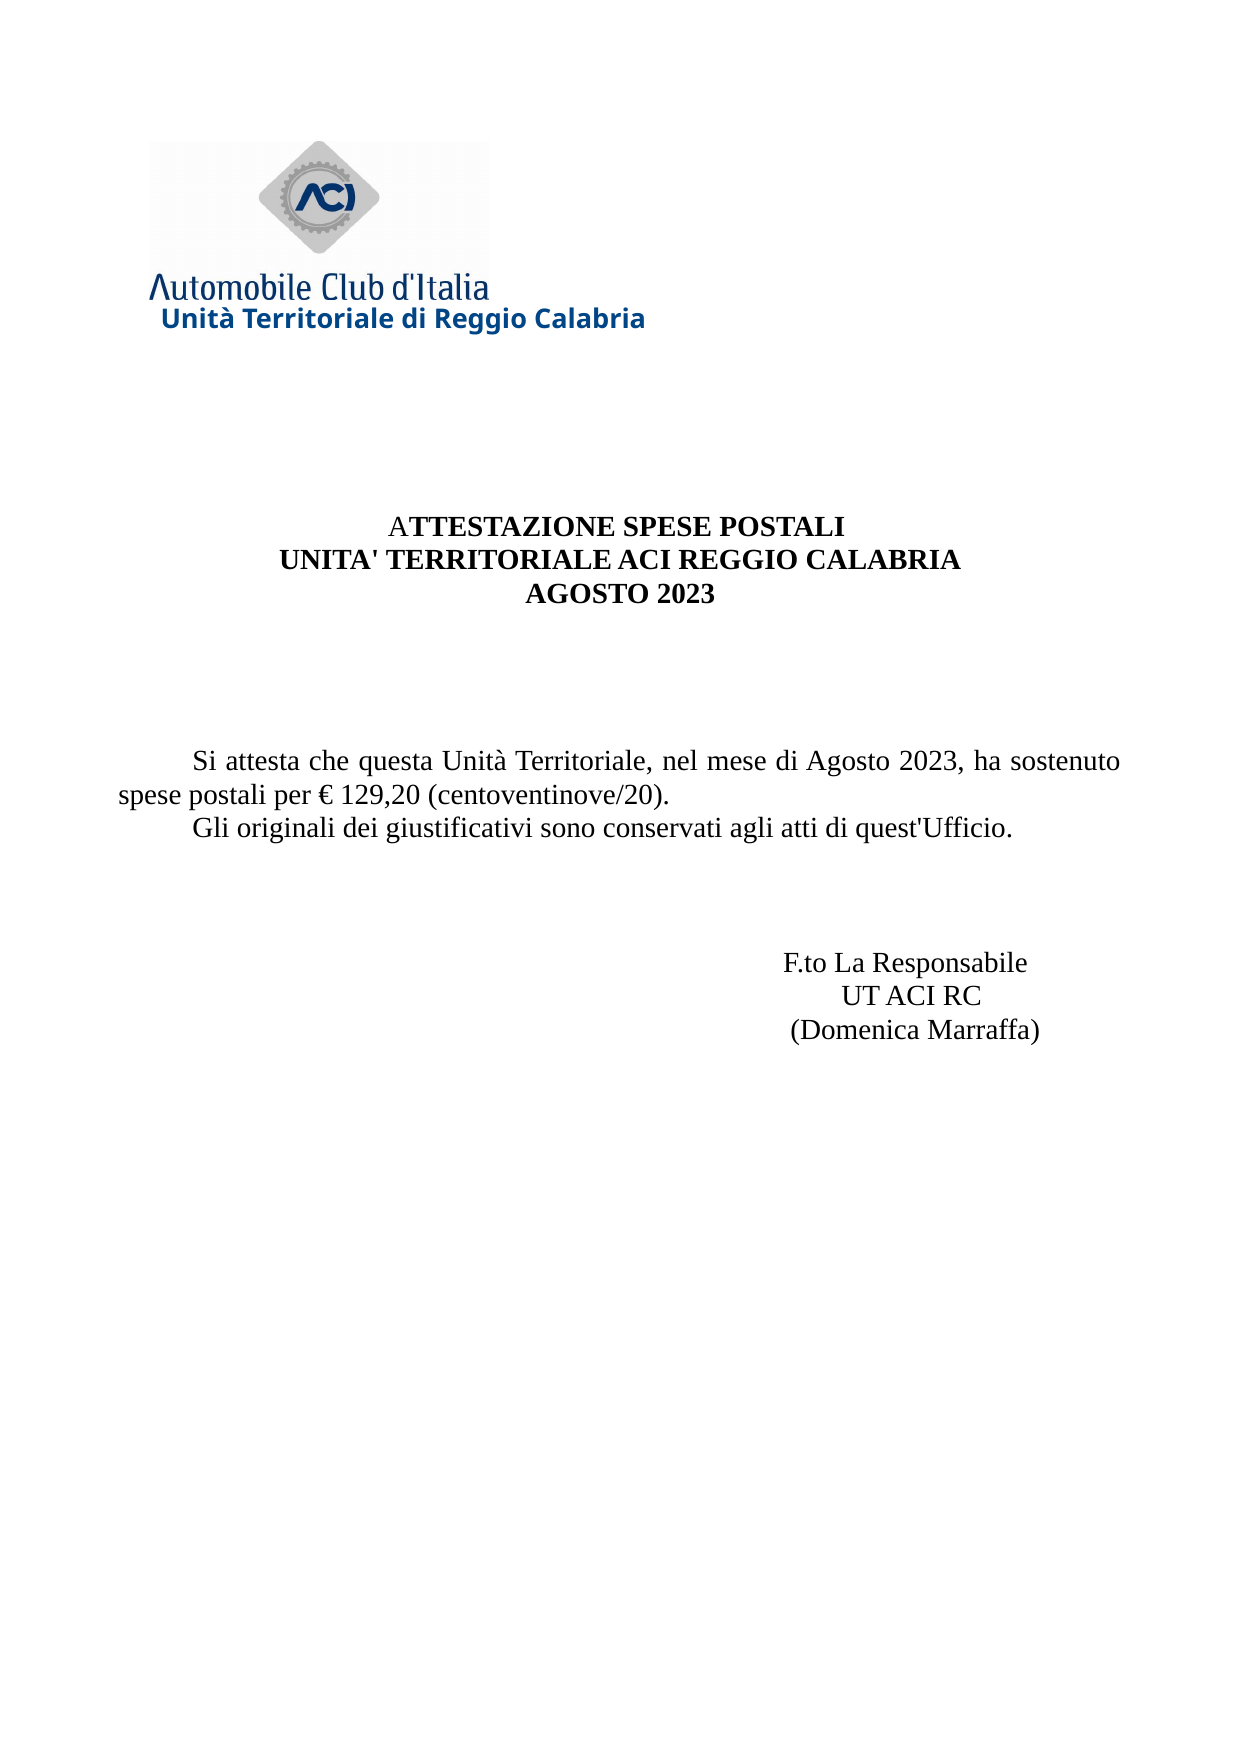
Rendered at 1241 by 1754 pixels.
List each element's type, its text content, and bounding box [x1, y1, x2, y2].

text ATTESTAZIONE SPESE POSTALI [118, 509, 1122, 542]
picture [149, 141, 489, 300]
text (Domenica Marraffa) [118, 1012, 1122, 1045]
text F.to La Responsabile [118, 945, 1122, 978]
text UNITA' TERRITORIALE ACI REGGIO CALABRIA [118, 542, 1122, 576]
text Si attesta che questa Unità Territoriale, nel mese di Agosto 2023, ha sostenuto spese postali per € 129,20 (centoventinove/20). [118, 743, 1122, 811]
text Gli originali dei giustificativi sono conservati agli atti di quest'Ufficio. [118, 811, 1122, 844]
text UT ACI RC [118, 978, 1122, 1012]
text AGOSTO 2023 [118, 576, 1122, 609]
text Unità Territoriale di Reggio Calabria [118, 118, 1122, 336]
